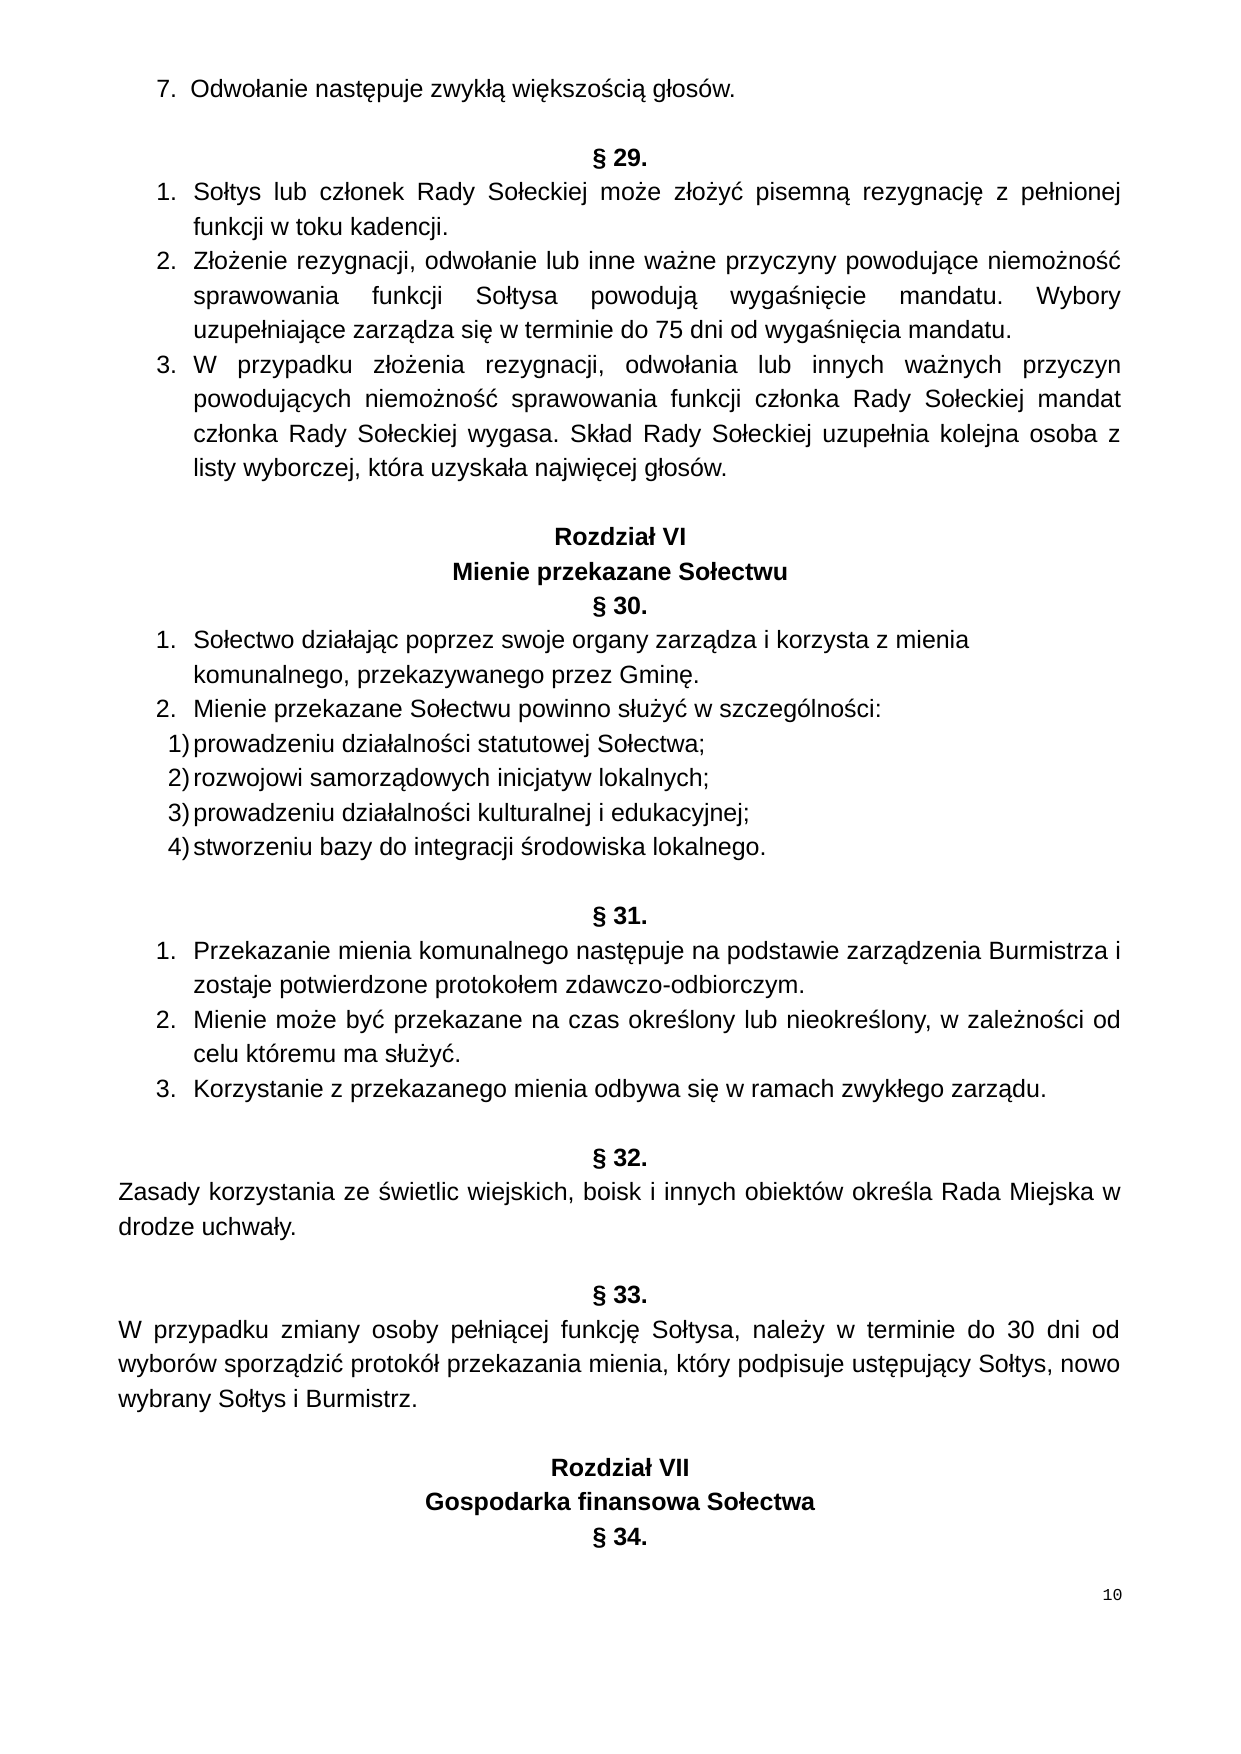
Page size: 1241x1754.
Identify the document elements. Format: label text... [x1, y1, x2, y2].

list Mienie przekazane Sołectwu powinno służyć w szczególności: [156, 694, 1122, 723]
text § 30. [118, 591, 1122, 620]
text § 31. [118, 901, 1122, 930]
text § 34. [118, 1522, 1122, 1551]
list Odwołanie następuje zwykłą większością głosów. [115, 74, 1122, 102]
text Gospodarka finansowa Sołectwa [118, 1487, 1122, 1516]
list W przypadku złożenia rezygnacji, odwołania lub innych ważnych przyczyn powodujących niemożność sprawowania funkcji członka Rady Sołeckiej mandat członka Rady Sołeckiej wygasa. Skład Rady Sołeckiej uzupełnia kolejna osoba z listy wyborczej, która uzyskała najwięcej głosów. [156, 349, 1122, 482]
text Mienie przekazane Sołectwu [118, 556, 1122, 585]
text Rozdział VI [118, 522, 1122, 551]
list Sołtys lub członek Rady Sołeckiej może złożyć pisemną rezygnację z pełnionej funkcji w toku kadencji. [156, 177, 1122, 240]
list prowadzeniu działalności kulturalnej i edukacyjnej; [168, 798, 1122, 827]
list Sołectwo działając poprzez swoje organy zarządza i korzysta z mienia komunalnego, przekazywanego przez Gminę. [156, 625, 1122, 689]
list Mienie może być przekazane na czas określony lub nieokreślony, w zależności od celu któremu ma służyć. [156, 1005, 1122, 1068]
text § 32. [118, 1143, 1122, 1171]
text Zasady korzystania ze świetlic wiejskich, boisk i innych obiektów określa Rada Miejska w drodze uchwały. [118, 1177, 1122, 1240]
list prowadzeniu działalności statutowej Sołectwa; [168, 729, 1122, 758]
text W przypadku zmiany osoby pełniącej funkcję Sołtysa, należy w terminie do 30 dni od wyborów sporządzić protokół przekazania mienia, który podpisuje ustępujący Sołtys, nowo wybrany Sołtys i Burmistrz. [118, 1315, 1122, 1413]
list Korzystanie z przekazanego mienia odbywa się w ramach zwykłego zarządu. [156, 1074, 1122, 1102]
text § 33. [118, 1281, 1122, 1309]
list Przekazanie mienia komunalnego następuje na podstawie zarządzenia Burmistrza i zostaje potwierdzone protokołem zdawczo-odbiorczym. [156, 936, 1122, 999]
text § 29. [118, 143, 1122, 171]
list rozwojowi samorządowych inicjatyw lokalnych; [168, 763, 1122, 792]
list stworzeniu bazy do integracji środowiska lokalnego. [168, 832, 1122, 861]
text Rozdział VII [118, 1453, 1122, 1482]
list Złożenie rezygnacji, odwołanie lub inne ważne przyczyny powodujące niemożność sprawowania funkcji Sołtysa powodują wygaśnięcie mandatu. Wybory uzupełniające zarządza się w terminie do 75 dni od wygaśnięcia mandatu. [156, 246, 1122, 344]
